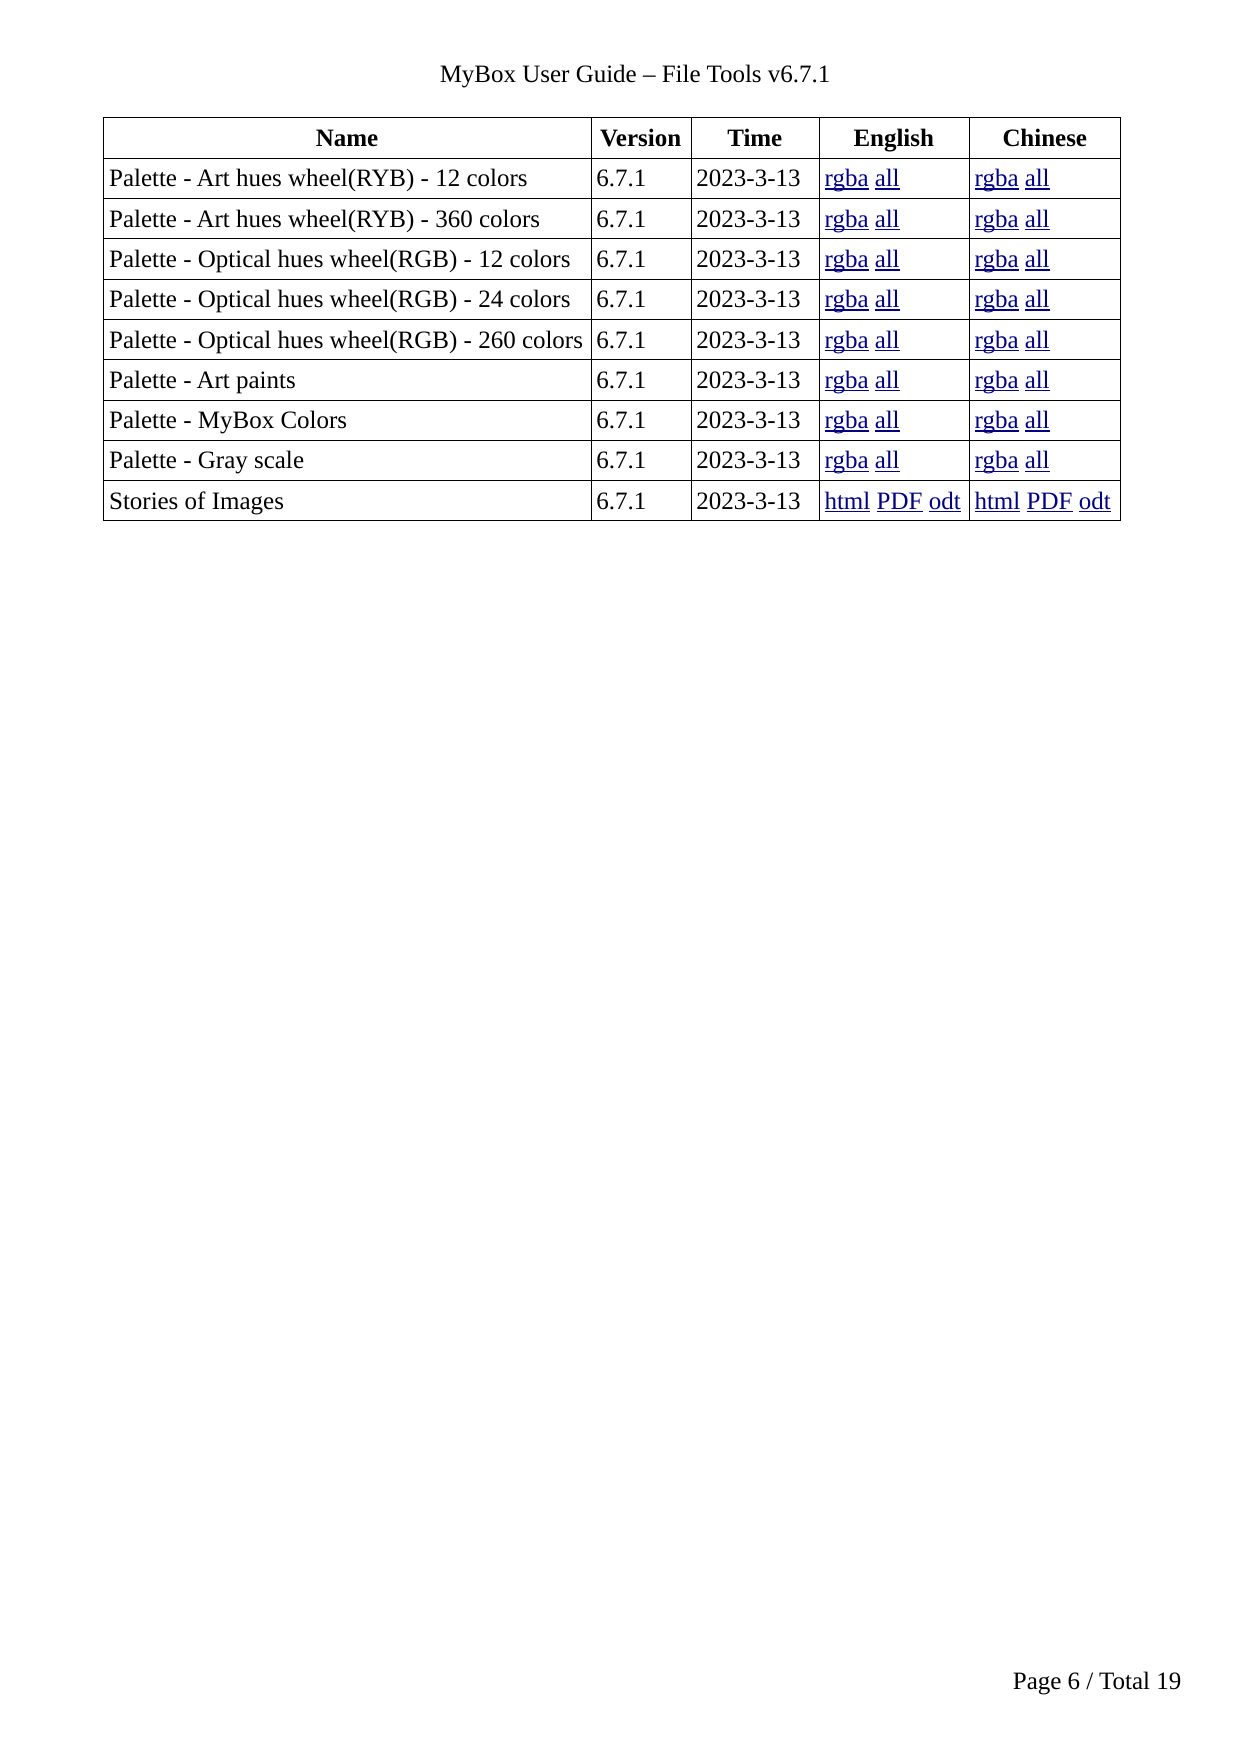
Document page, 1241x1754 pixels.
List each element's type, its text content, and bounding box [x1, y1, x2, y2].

table_cell rgba all [820, 199, 969, 238]
table_cell rgba all [970, 159, 1120, 198]
table_cell 2023-3-13 [692, 401, 819, 440]
table_cell rgba all [820, 401, 969, 440]
table_header Name [104, 118, 591, 158]
table_header English [820, 118, 969, 158]
table_cell 6.7.1 [592, 199, 691, 238]
table_cell rgba all [970, 320, 1120, 359]
table_cell rgba all [970, 239, 1120, 278]
table_cell rgba all [970, 401, 1120, 440]
table_cell rgba all [970, 199, 1120, 238]
table_cell Palette - Optical hues wheel(RGB) - 24 colors [104, 280, 591, 319]
table_cell 2023-3-13 [692, 199, 819, 238]
table_cell Palette - Art hues wheel(RYB) - 360 colors [104, 199, 591, 238]
table_cell 6.7.1 [592, 360, 691, 399]
table_cell 6.7.1 [592, 441, 691, 480]
table_cell 6.7.1 [592, 401, 691, 440]
table_cell Stories of Images [104, 481, 591, 520]
table_cell 6.7.1 [592, 481, 691, 520]
table_cell Palette - Optical hues wheel(RGB) - 12 colors [104, 239, 591, 278]
table_cell Palette - MyBox Colors [104, 401, 591, 440]
table_cell Palette - Art hues wheel(RYB) - 12 colors [104, 159, 591, 198]
table_cell html PDF odt [970, 481, 1120, 520]
table_cell 2023-3-13 [692, 360, 819, 399]
table_cell 2023-3-13 [692, 441, 819, 480]
table_cell rgba all [820, 441, 969, 480]
table_cell rgba all [970, 280, 1120, 319]
table_cell 2023-3-13 [692, 320, 819, 359]
table_cell Palette - Art paints [104, 360, 591, 399]
table_cell html PDF odt [820, 481, 969, 520]
table_cell 6.7.1 [592, 320, 691, 359]
table_cell rgba all [820, 360, 969, 399]
table_cell rgba all [820, 280, 969, 319]
table_cell rgba all [820, 320, 969, 359]
table_cell Palette - Gray scale [104, 441, 591, 480]
table_cell 6.7.1 [592, 239, 691, 278]
table_cell 2023-3-13 [692, 159, 819, 198]
table_cell 6.7.1 [592, 159, 691, 198]
table_header Version [592, 118, 691, 158]
table_header Time [692, 118, 819, 158]
table_cell Palette - Optical hues wheel(RGB) - 260 colors [104, 320, 591, 359]
table_cell 6.7.1 [592, 280, 691, 319]
table_cell rgba all [970, 360, 1120, 399]
table_header Chinese [970, 118, 1120, 158]
table_cell rgba all [970, 441, 1120, 480]
table_cell 2023-3-13 [692, 239, 819, 278]
table_cell 2023-3-13 [692, 280, 819, 319]
table_cell rgba all [820, 239, 969, 278]
table_cell rgba all [820, 159, 969, 198]
table_cell 2023-3-13 [692, 481, 819, 520]
